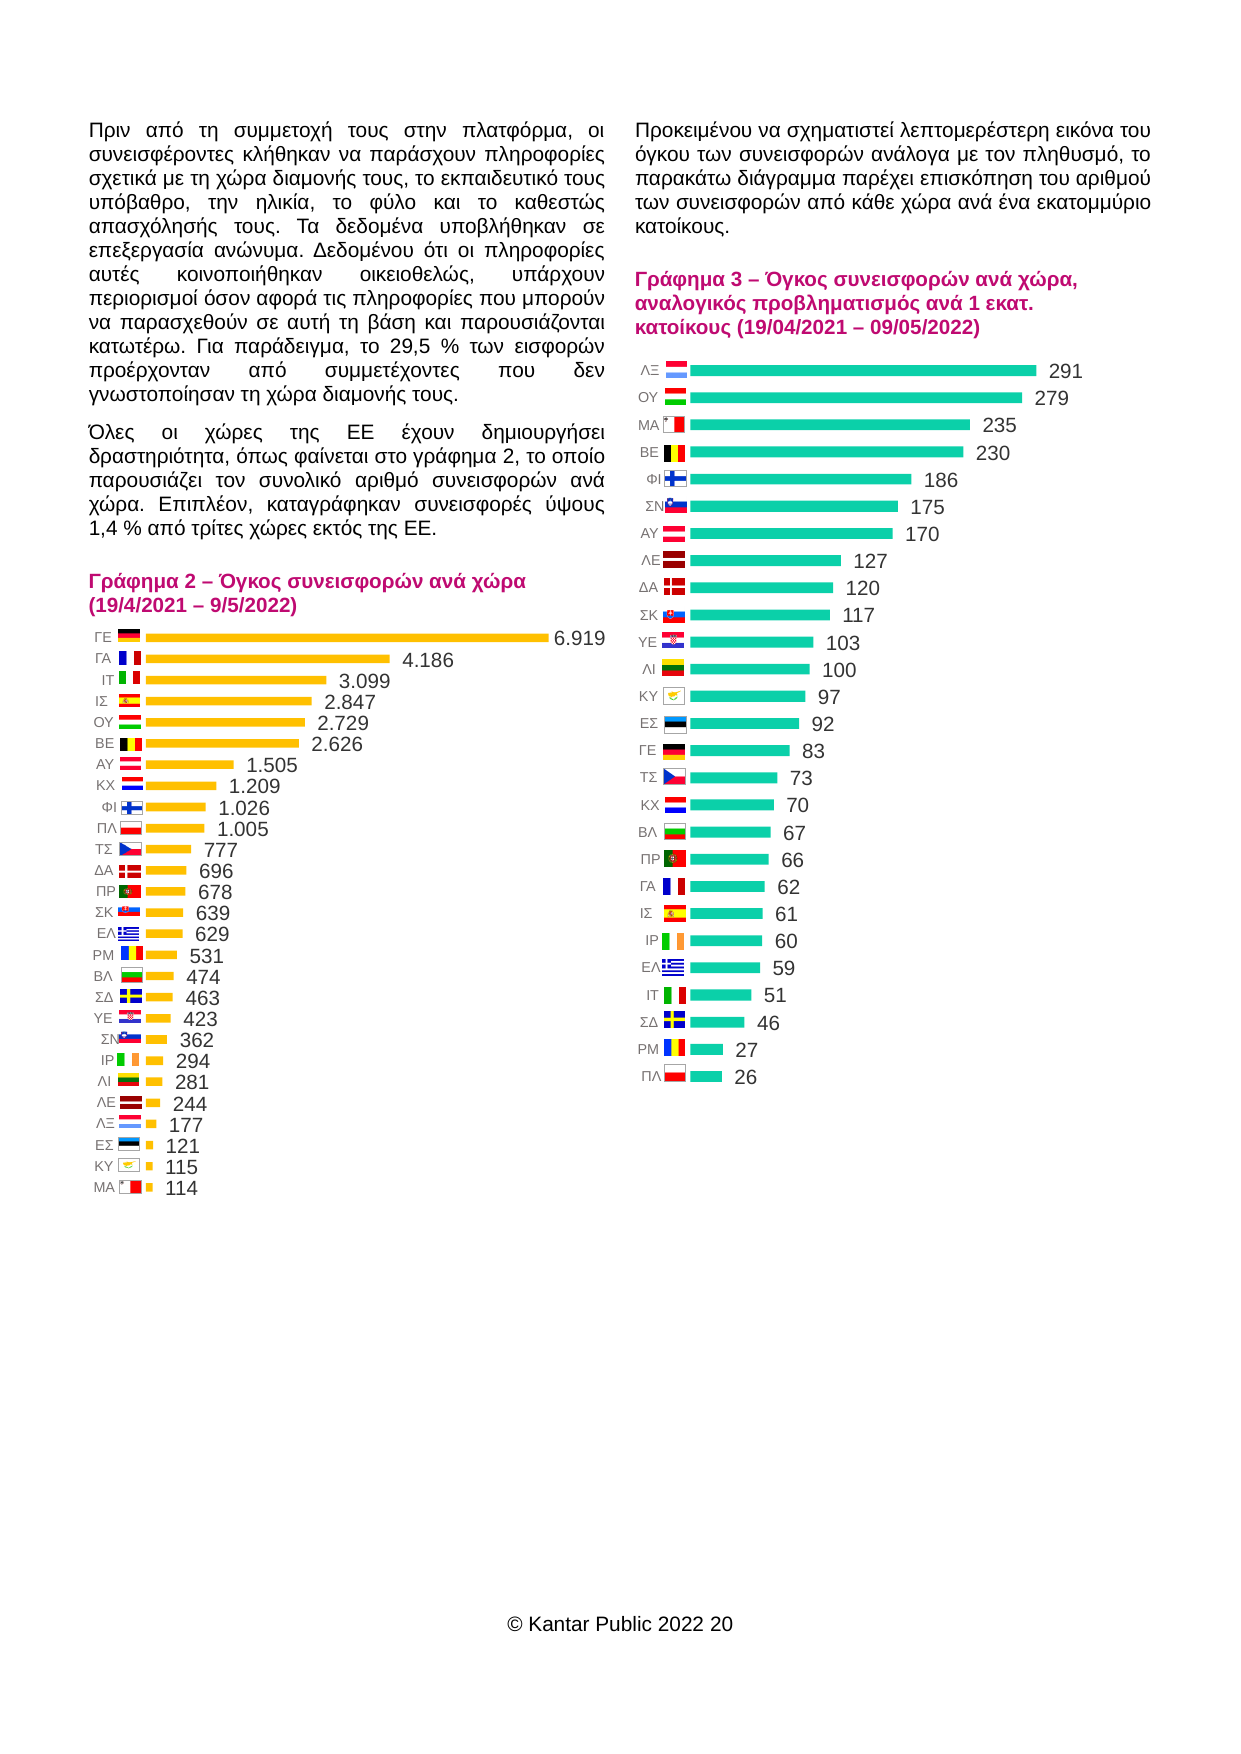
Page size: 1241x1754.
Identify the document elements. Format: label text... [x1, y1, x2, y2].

picture [664, 1039, 685, 1056]
picture [663, 744, 685, 760]
text Προκειμένου να σχηματιστεί λεπτομερέστερη εικόνα του όγκου των συνεισφορών ανάλογα με τον πληθυσμό, το παρακάτω διάγραμμα παρέχει επισκόπηση του αριθμού των συνεισφορών από κάθε χώρα ανά ένα εκατομμύριο κατοίκους. [635, 118, 1152, 238]
picture [665, 717, 686, 733]
picture [118, 903, 140, 916]
picture [121, 822, 141, 834]
picture [664, 987, 686, 1004]
picture [663, 878, 685, 895]
picture [119, 1138, 139, 1150]
picture [120, 738, 142, 751]
picture [664, 445, 685, 462]
picture [119, 1030, 141, 1043]
picture [663, 526, 685, 542]
picture [120, 989, 142, 1003]
picture [666, 361, 687, 378]
picture [119, 715, 141, 729]
text Όλες οι χώρες της ΕΕ έχουν δημιουργήσει δραστηριότητα, όπως φαίνεται στο γράφημα 2, το οποίο παρουσιάζει τον συνολικό αριθμό συνεισφορών ανά χώρα. Επιπλέον, καταγράφηκαν συνεισφορές ύψους 1,4 % από τρίτες χώρες εκτός της ΕΕ. [88, 420, 605, 540]
picture [662, 933, 684, 950]
picture [665, 388, 686, 405]
picture [662, 959, 684, 976]
picture [122, 802, 142, 814]
picture [121, 946, 143, 960]
picture [664, 1011, 685, 1028]
picture [665, 1065, 685, 1081]
picture [664, 578, 685, 595]
picture [665, 471, 686, 486]
picture [120, 1096, 142, 1109]
picture [662, 632, 684, 648]
picture [664, 688, 684, 704]
picture [119, 1159, 139, 1171]
picture [663, 551, 685, 568]
picture [119, 1010, 141, 1023]
picture [119, 671, 140, 684]
picture [122, 777, 143, 790]
picture [118, 927, 139, 941]
picture [662, 659, 684, 676]
picture [120, 843, 141, 855]
picture [118, 1073, 139, 1086]
picture [665, 797, 686, 813]
picture [663, 606, 685, 623]
text Πριν από τη συμμετοχή τους στην πλατφόρμα, οι συνεισφέροντες κλήθηκαν να παράσχουν πληροφορίες σχετικά με τη χώρα διαμονής τους, το εκπαιδευτικό τους υπόβαθρο, την ηλικία, το φύλο και το καθεστώς απασχόλησής τους. Τα δεδομένα υποβλήθηκαν σε επεξεργασία ανώνυμα. Δεδομένου ότι οι πληροφορίες αυτές κοινοποιήθηκαν οικειοθελώς, υπάρχουν περιορισμοί όσον αφορά τις πληροφορίες που μπορούν να παρασχεθούν σε αυτή τη βάση και παρουσιάζονται κατωτέρω. Για παράδειγμα, το 29,5 % των εισφορών προέρχονταν από συμμετέχοντες που δεν γνωστοποίησαν τη χώρα διαμονής τους. [88, 118, 605, 406]
picture [664, 417, 684, 432]
picture [119, 865, 141, 878]
picture [119, 651, 141, 665]
picture [664, 850, 686, 867]
picture [119, 694, 140, 707]
picture [665, 824, 685, 839]
picture [664, 905, 686, 922]
picture [118, 629, 140, 642]
picture [117, 1053, 139, 1066]
picture [120, 757, 141, 770]
picture [122, 968, 142, 982]
picture [119, 885, 141, 898]
picture [665, 496, 687, 513]
picture [664, 769, 685, 784]
picture [120, 1181, 141, 1193]
picture [119, 1115, 141, 1128]
